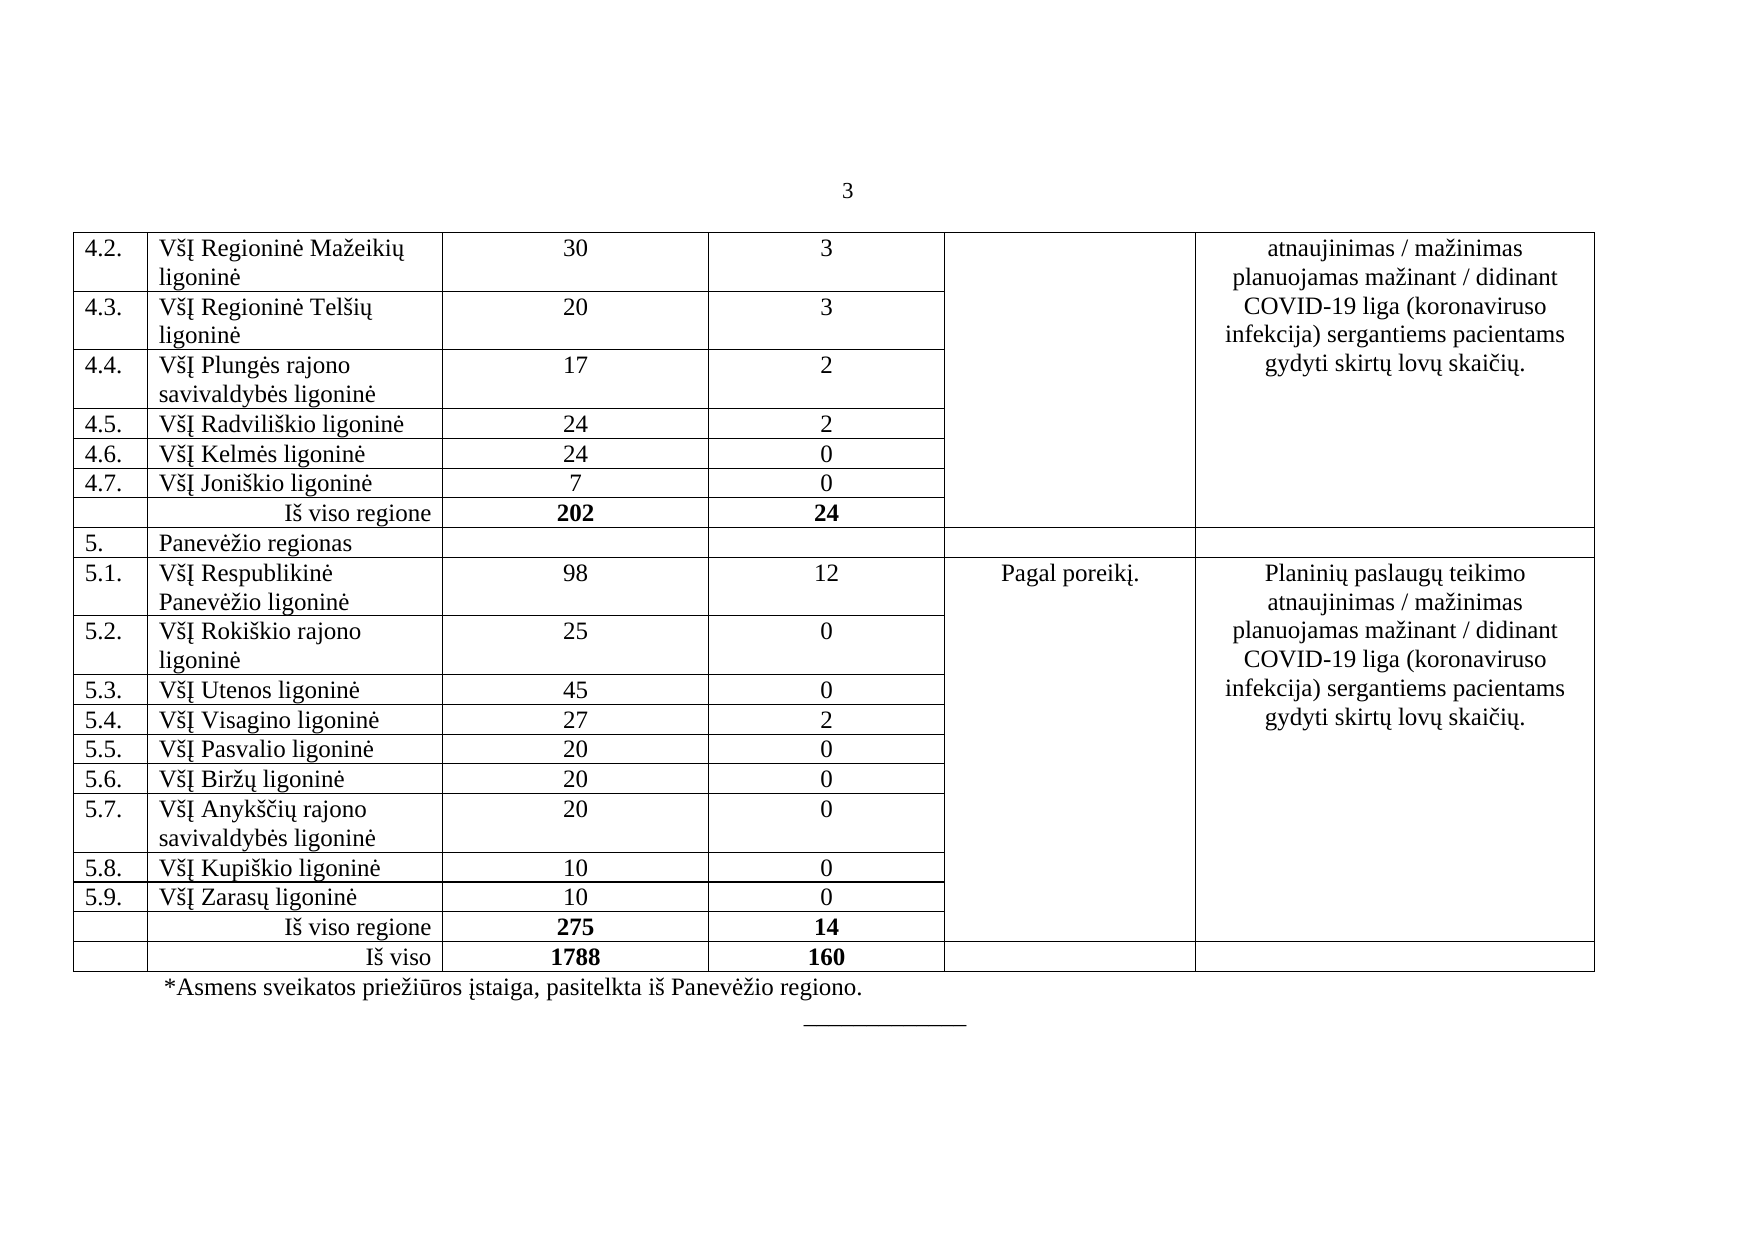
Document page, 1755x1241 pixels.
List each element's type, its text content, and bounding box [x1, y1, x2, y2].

table_cell 4.4. [74, 350, 147, 408]
table_cell 5.4. [74, 705, 147, 733]
table_cell 4.5. [74, 409, 147, 438]
table_cell Pagal poreikį. [945, 558, 1195, 941]
table_cell 14 [709, 912, 944, 941]
table_cell [1196, 528, 1594, 557]
table_cell 0 [709, 883, 944, 911]
table_cell VšĮ Rokiškio rajono ligoninė [148, 616, 442, 674]
table_cell 1788 [443, 942, 708, 971]
table_cell 5.8. [74, 853, 147, 881]
table_cell 20 [443, 735, 708, 763]
table_cell 25 [443, 616, 708, 674]
table_cell VšĮ Zarasų ligoninė [148, 883, 442, 911]
table_cell [443, 528, 708, 557]
table_cell atnaujinimas / mažinimas planuojamas mažinant / didinant COVID-19 liga (koronaviruso infekcija) sergantiems pacientams gydyti skirtų lovų skaičių. [1196, 233, 1594, 527]
table_cell VšĮ Utenos ligoninė [148, 675, 442, 704]
table_cell [74, 498, 147, 527]
table_cell 5.3. [74, 675, 147, 704]
table_cell 160 [709, 942, 944, 971]
table_cell 0 [709, 764, 944, 793]
table_cell VšĮ Anykščių rajono savivaldybės ligoninė [148, 794, 442, 852]
table_cell 5. [74, 528, 147, 557]
table_cell 4.2. [74, 233, 147, 291]
table_cell Panevėžio regionas [148, 528, 442, 557]
table_cell VšĮ Biržų ligoninė [148, 764, 442, 793]
table_cell 4.7. [74, 469, 147, 497]
table_cell 0 [709, 469, 944, 497]
table_cell 10 [443, 883, 708, 911]
table_cell 2 [709, 350, 944, 408]
table_cell 45 [443, 675, 708, 704]
table_cell 2 [709, 705, 944, 733]
table_cell 5.2. [74, 616, 147, 674]
table_cell VšĮ Regioninė Telšių ligoninė [148, 292, 442, 349]
table_cell 5.9. [74, 883, 147, 911]
table_cell 17 [443, 350, 708, 408]
table_cell Planinių paslaugų teikimo atnaujinimas / mažinimas planuojamas mažinant / didinant COVID-19 liga (koronaviruso infekcija) sergantiems pacientams gydyti skirtų lovų skaičių. [1196, 558, 1594, 941]
table_cell 24 [709, 498, 944, 527]
table_cell 202 [443, 498, 708, 527]
table_cell 24 [443, 409, 708, 438]
table_cell Iš viso regione [148, 498, 442, 527]
table_cell VšĮ Plungės rajono savivaldybės ligoninė [148, 350, 442, 408]
table_cell 4.6. [74, 439, 147, 467]
table_cell 20 [443, 794, 708, 852]
table_cell VšĮ Respublikinė Panevėžio ligoninė [148, 558, 442, 615]
table_cell 27 [443, 705, 708, 733]
table_cell 10 [443, 853, 708, 881]
table_cell [945, 528, 1195, 557]
table_cell 12 [709, 558, 944, 615]
table_cell 3 [709, 292, 944, 349]
table_cell VšĮ Pasvalio ligoninė [148, 735, 442, 763]
table_cell 98 [443, 558, 708, 615]
table_cell [74, 942, 147, 971]
table_cell 0 [709, 439, 944, 467]
table_cell 4.3. [74, 292, 147, 349]
table_cell 0 [709, 675, 944, 704]
table_cell 20 [443, 764, 708, 793]
table_cell VšĮ Kelmės ligoninė [148, 439, 442, 467]
table_cell 0 [709, 735, 944, 763]
table_cell [709, 528, 944, 557]
table_cell VšĮ Visagino ligoninė [148, 705, 442, 733]
table_cell 7 [443, 469, 708, 497]
table_cell [74, 912, 147, 941]
table_cell VšĮ Regioninė Mažeikių ligoninė [148, 233, 442, 291]
table_cell 0 [709, 853, 944, 881]
text _____________ [164, 1001, 1606, 1029]
table_cell 5.5. [74, 735, 147, 763]
table_cell 2 [709, 409, 944, 438]
table_cell VšĮ Radviliškio ligoninė [148, 409, 442, 438]
table_cell 5.6. [74, 764, 147, 793]
table_cell VšĮ Kupiškio ligoninė [148, 853, 442, 881]
table_cell [1196, 942, 1594, 971]
table_cell 20 [443, 292, 708, 349]
table_cell 24 [443, 439, 708, 467]
text *Asmens sveikatos priežiūros įstaiga, pasitelkta iš Panevėžio regiono. [164, 972, 1606, 1001]
table_cell 275 [443, 912, 708, 941]
table_cell 0 [709, 794, 944, 852]
table_cell Iš viso regione [148, 912, 442, 941]
table_cell 5.1. [74, 558, 147, 615]
table_cell [945, 233, 1195, 527]
table_cell 3 [709, 233, 944, 291]
table_cell 30 [443, 233, 708, 291]
table_cell Iš viso [148, 942, 442, 971]
table_cell VšĮ Joniškio ligoninė [148, 469, 442, 497]
table_cell 0 [709, 616, 944, 674]
table_cell 5.7. [74, 794, 147, 852]
table_cell [945, 942, 1195, 971]
